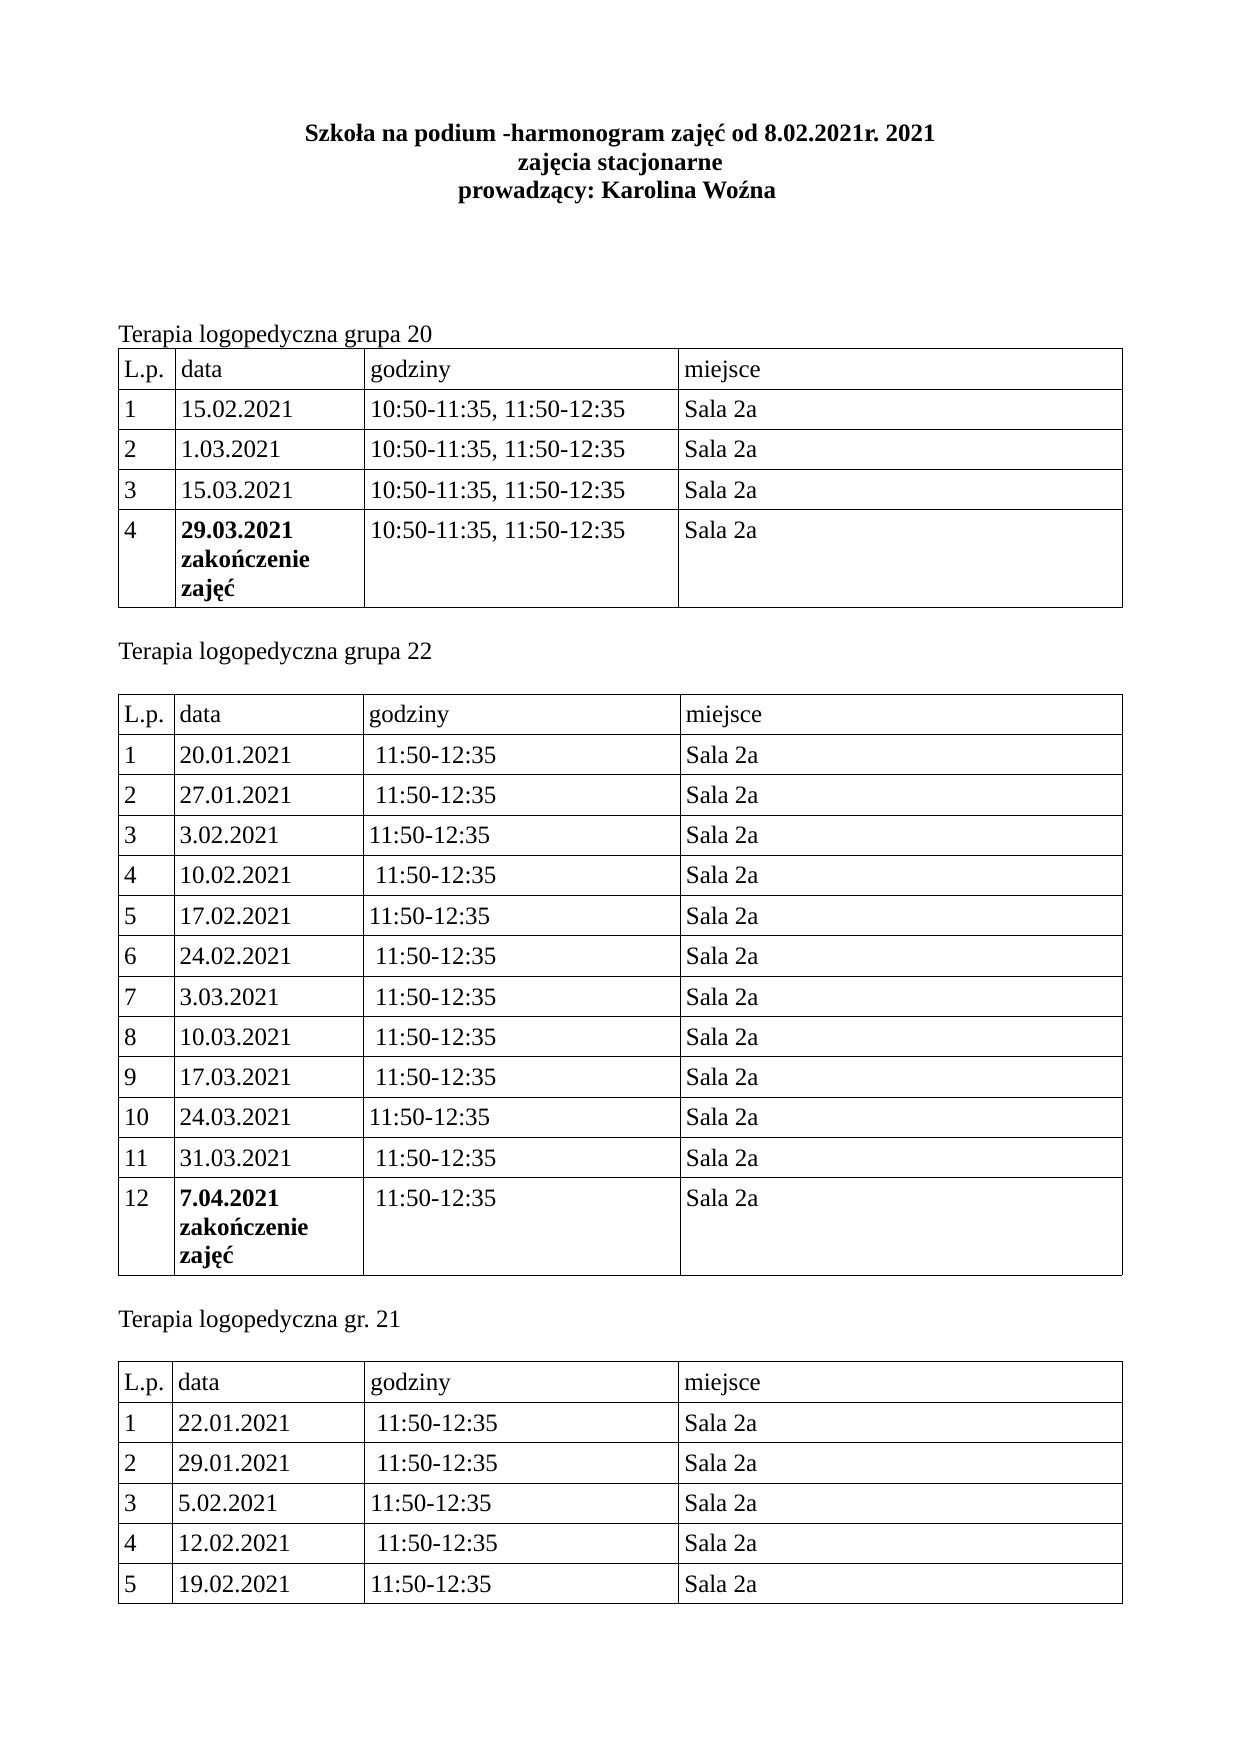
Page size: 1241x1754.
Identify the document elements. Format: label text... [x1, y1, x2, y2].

table_cell 4 [119, 1524, 172, 1563]
table_cell 4 [119, 856, 174, 895]
table_cell 20.01.2021 [175, 735, 363, 774]
table_cell 10.02.2021 [175, 856, 363, 895]
table_cell 29.03.2021 zakończenie zajęć [176, 510, 364, 607]
table_cell 19.02.2021 [173, 1564, 364, 1603]
table_cell 10 [119, 1098, 174, 1137]
table_cell 11 [119, 1138, 174, 1177]
table_cell 17.02.2021 [175, 896, 363, 935]
table_cell Sala 2a [681, 775, 1122, 814]
table_cell 11:50-12:35 [364, 1138, 680, 1177]
text prowadzący: Karolina Woźna [118, 176, 1122, 204]
table_header miejsce [679, 1362, 1122, 1402]
table_cell 2 [119, 430, 175, 469]
text Terapia logopedyczna grupa 22 [118, 636, 1122, 665]
table_cell 1 [119, 735, 174, 774]
table_cell 3 [119, 816, 174, 855]
table_cell 5 [119, 1564, 172, 1603]
table_cell 3.02.2021 [175, 816, 363, 855]
table_cell 1 [119, 1403, 172, 1442]
table_cell 11:50-12:35 [365, 1564, 678, 1603]
table_cell Sala 2a [679, 1484, 1122, 1523]
table_cell Sala 2a [681, 816, 1122, 855]
table_header data [176, 349, 364, 388]
table_cell Sala 2a [681, 1017, 1122, 1056]
table_cell 29.01.2021 [173, 1443, 364, 1482]
table_cell Sala 2a [681, 977, 1122, 1016]
table_cell 27.01.2021 [175, 775, 363, 814]
table_cell 10:50-11:35, 11:50-12:35 [365, 390, 678, 429]
table_cell Sala 2a [679, 1564, 1122, 1603]
table_cell Sala 2a [679, 470, 1122, 509]
table_header miejsce [681, 695, 1122, 734]
table_cell 24.03.2021 [175, 1098, 363, 1137]
table_header godziny [365, 349, 678, 388]
table_cell 2 [119, 1443, 172, 1482]
table_cell 5.02.2021 [173, 1484, 364, 1523]
table_cell 8 [119, 1017, 174, 1056]
table_cell 17.03.2021 [175, 1057, 363, 1097]
table_header L.p. [119, 1362, 172, 1402]
table_cell 11:50-12:35 [365, 1443, 678, 1482]
table_cell Sala 2a [681, 896, 1122, 935]
table_cell 22.01.2021 [173, 1403, 364, 1442]
table_cell Sala 2a [679, 510, 1122, 607]
table_cell 31.03.2021 [175, 1138, 363, 1177]
table_cell 3 [119, 1484, 172, 1523]
table_cell 2 [119, 775, 174, 814]
table_cell 11:50-12:35 [364, 1017, 680, 1056]
table_cell 11:50-12:35 [365, 1524, 678, 1563]
table_cell 7 [119, 977, 174, 1016]
table_header miejsce [679, 349, 1122, 388]
table_cell 24.02.2021 [175, 936, 363, 976]
table_cell Sala 2a [681, 735, 1122, 774]
table_cell 10:50-11:35, 11:50-12:35 [365, 510, 678, 607]
table_cell 11:50-12:35 [365, 1403, 678, 1442]
table_header godziny [365, 1362, 678, 1402]
text Terapia logopedyczna grupa 20 [118, 319, 1122, 348]
table_cell 3 [119, 470, 175, 509]
table_header data [173, 1362, 364, 1402]
table_cell 11:50-12:35 [364, 1178, 680, 1275]
table_header L.p. [119, 695, 174, 734]
table_cell 10:50-11:35, 11:50-12:35 [365, 470, 678, 509]
table_cell 15.03.2021 [176, 470, 364, 509]
table_cell Sala 2a [679, 1443, 1122, 1482]
table_cell 1 [119, 390, 175, 429]
table_cell Sala 2a [681, 1057, 1122, 1097]
table_cell 11:50-12:35 [364, 856, 680, 895]
table_cell 11:50-12:35 [364, 936, 680, 976]
table_cell 6 [119, 936, 174, 976]
table_cell Sala 2a [681, 1178, 1122, 1275]
table_cell 11:50-12:35 [364, 977, 680, 1016]
table_cell Sala 2a [681, 1138, 1122, 1177]
table_cell 11:50-12:35 [364, 735, 680, 774]
table_cell 5 [119, 896, 174, 935]
table_cell 4 [119, 510, 175, 607]
table_cell 11:50-12:35 [364, 896, 680, 935]
table_cell 11:50-12:35 [364, 775, 680, 814]
table_cell 12.02.2021 [173, 1524, 364, 1563]
table_cell 12 [119, 1178, 174, 1275]
table_cell Sala 2a [681, 856, 1122, 895]
table_cell Sala 2a [681, 1098, 1122, 1137]
table_cell 11:50-12:35 [365, 1484, 678, 1523]
table_cell 3.03.2021 [175, 977, 363, 1016]
table_cell 9 [119, 1057, 174, 1097]
table_header L.p. [119, 349, 175, 388]
table_cell 11:50-12:35 [364, 1057, 680, 1097]
table_cell 11:50-12:35 [364, 816, 680, 855]
table_header data [175, 695, 363, 734]
table_cell 11:50-12:35 [364, 1098, 680, 1137]
table_cell Sala 2a [679, 1524, 1122, 1563]
table_cell Sala 2a [681, 936, 1122, 976]
table_header godziny [364, 695, 680, 734]
text Szkoła na podium -harmonogram zajęć od 8.02.2021r. 2021 [118, 118, 1122, 147]
table_cell 10.03.2021 [175, 1017, 363, 1056]
text zajęcia stacjonarne [118, 147, 1122, 176]
table_cell Sala 2a [679, 430, 1122, 469]
text Terapia logopedyczna gr. 21 [118, 1304, 1122, 1333]
table_cell 10:50-11:35, 11:50-12:35 [365, 430, 678, 469]
table_cell 15.02.2021 [176, 390, 364, 429]
table_cell Sala 2a [679, 1403, 1122, 1442]
table_cell 1.03.2021 [176, 430, 364, 469]
table_cell Sala 2a [679, 390, 1122, 429]
table_cell 7.04.2021 zakończenie zajęć [175, 1178, 363, 1275]
